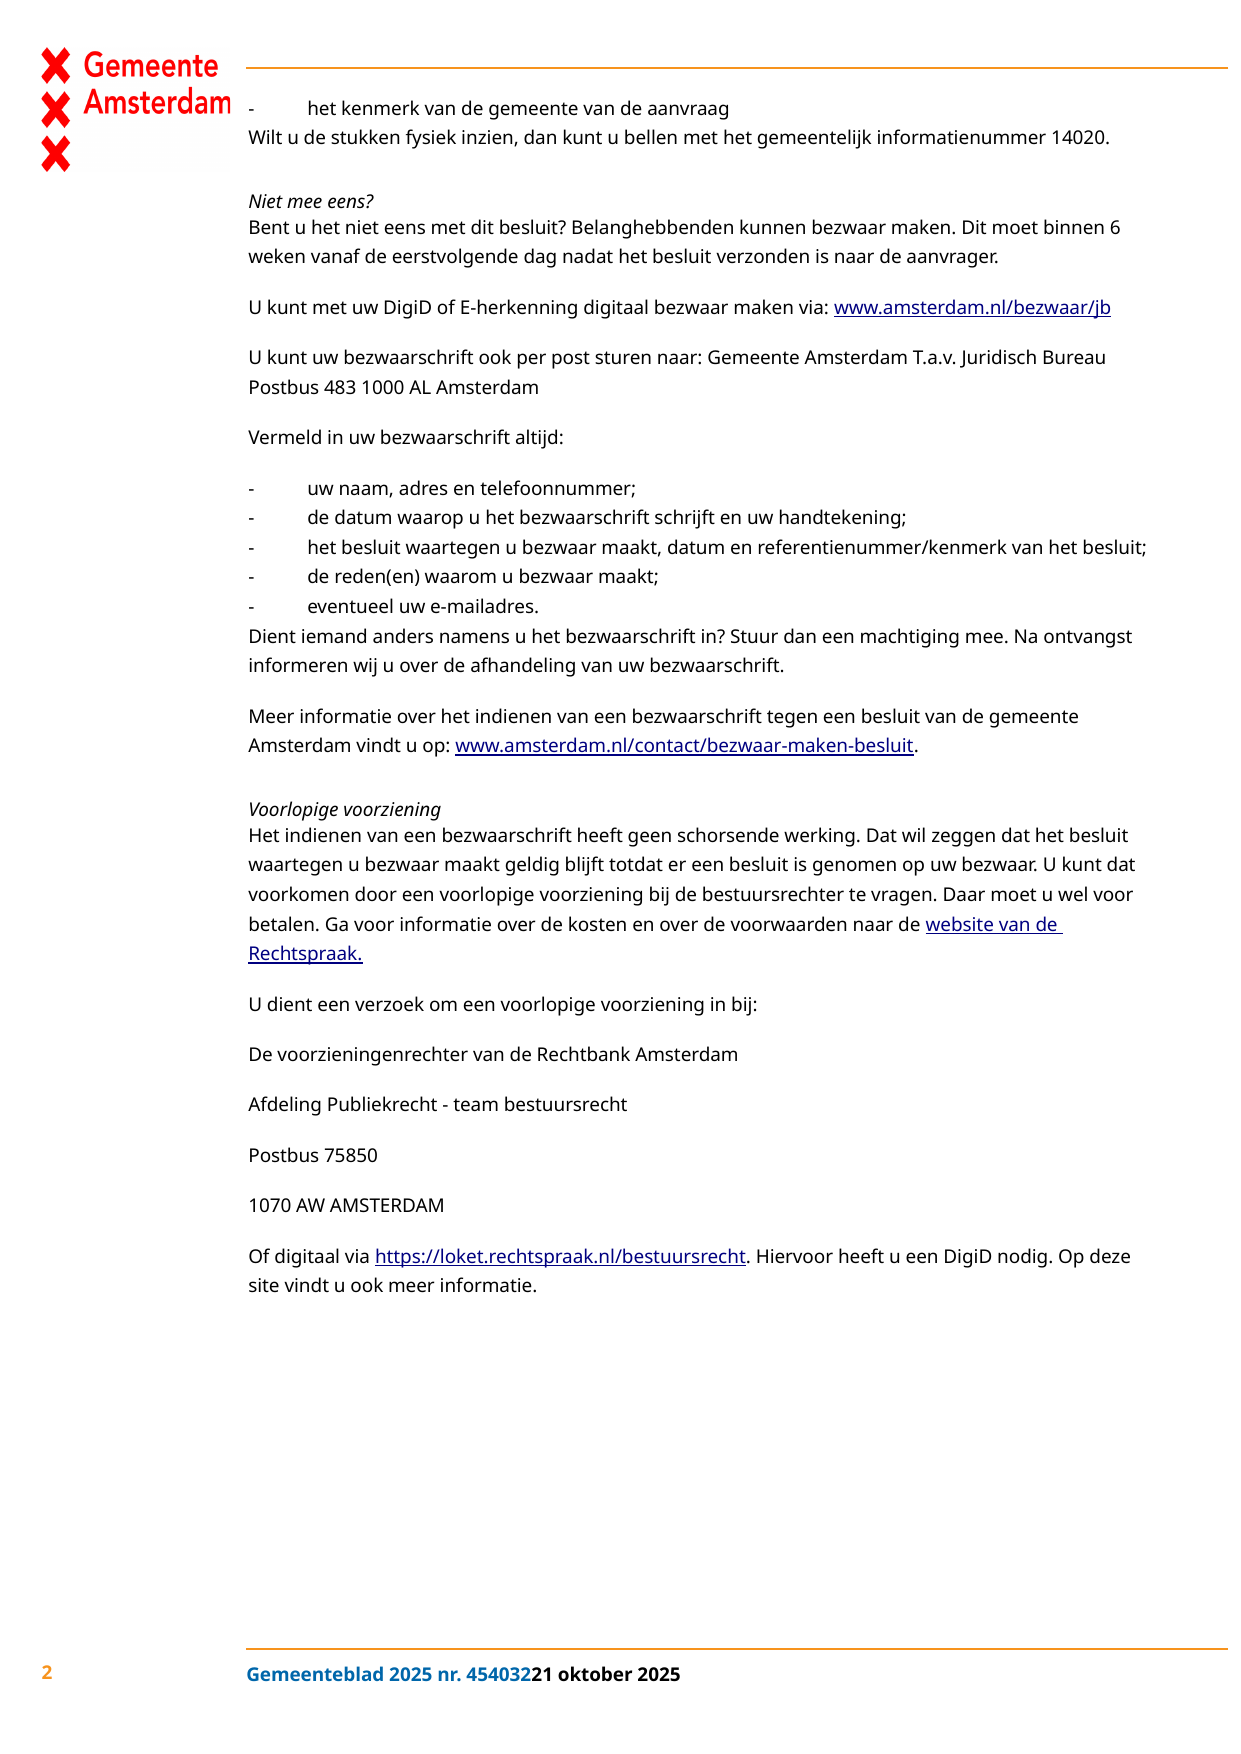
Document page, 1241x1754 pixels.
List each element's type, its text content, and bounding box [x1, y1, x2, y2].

text Of digitaal via https://loket.rechtspraak.nl/bestuursrecht. Hiervoor heeft u een DigiD nodig. Op deze site vindt u ook meer informatie. [248, 1243, 1152, 1298]
list het besluit waartegen u bezwaar maakt, datum en referentienummer/kenmerk van het besluit; [248, 534, 1152, 560]
text Voorlopige voorziening [248, 796, 1152, 822]
text 1070 AW AMSTERDAM [248, 1192, 1152, 1218]
list het kenmerk van de gemeente van de aanvraag [248, 95, 1152, 121]
text Niet mee eens? [248, 188, 1152, 214]
list de datum waarop u het bezwaarschrift schrijft en uw handtekening; [248, 504, 1152, 530]
text De voorzieningenrechter van de Rechtbank Amsterdam [248, 1041, 1152, 1067]
text Bent u het niet eens met dit besluit? Belanghebbenden kunnen bezwaar maken. Dit moet binnen 6 weken vanaf de eerstvolgende dag nadat het besluit verzonden is naar de aanvrager. [248, 214, 1152, 269]
list uw naam, adres en telefoonnummer; [248, 475, 1152, 501]
picture [41, 47, 231, 172]
text Het indienen van een bezwaarschrift heeft geen schorsende werking. Dat wil zeggen dat het besluit waartegen u bezwaar maakt geldig blijft totdat er een besluit is genomen op uw bezwaar. U kunt dat voorkomen door een voorlopige voorziening bij de bestuursrechter te vragen. Daar moet u wel voor betalen. Ga voor informatie over de kosten en over de voorwaarden naar de website van de Rechtspraak. [248, 822, 1152, 966]
text U dient een verzoek om een voorlopige voorziening in bij: [248, 991, 1152, 1017]
text Meer informatie over het indienen van een bezwaarschrift tegen een besluit van de gemeente Amsterdam vindt u op: www.amsterdam.nl/contact/bezwaar-maken-besluit. [248, 703, 1152, 758]
text Vermeld in uw bezwaarschrift altijd: [248, 424, 1152, 450]
list de reden(en) waarom u bezwaar maakt; [248, 564, 1152, 589]
list eventueel uw e-mailadres. [248, 593, 1152, 619]
text Dient iemand anders namens u het bezwaarschrift in? Stuur dan een machtiging mee. Na ontvangst informeren wij u over de afhandeling van uw bezwaarschrift. [248, 623, 1152, 678]
text Wilt u de stukken fysiek inzien, dan kunt u bellen met het gemeentelijk informatienummer 14020. [248, 124, 1152, 150]
text Afdeling Publiekrecht - team bestuursrecht [248, 1092, 1152, 1117]
text Postbus 75850 [248, 1142, 1152, 1168]
text U kunt uw bezwaarschrift ook per post sturen naar: Gemeente Amsterdam T.a.v. Juridisch Bureau Postbus 483 1000 AL Amsterdam [248, 344, 1152, 400]
text U kunt met uw DigiD of E-herkenning digitaal bezwaar maken via: www.amsterdam.nl/bezwaar/jb [248, 294, 1152, 320]
